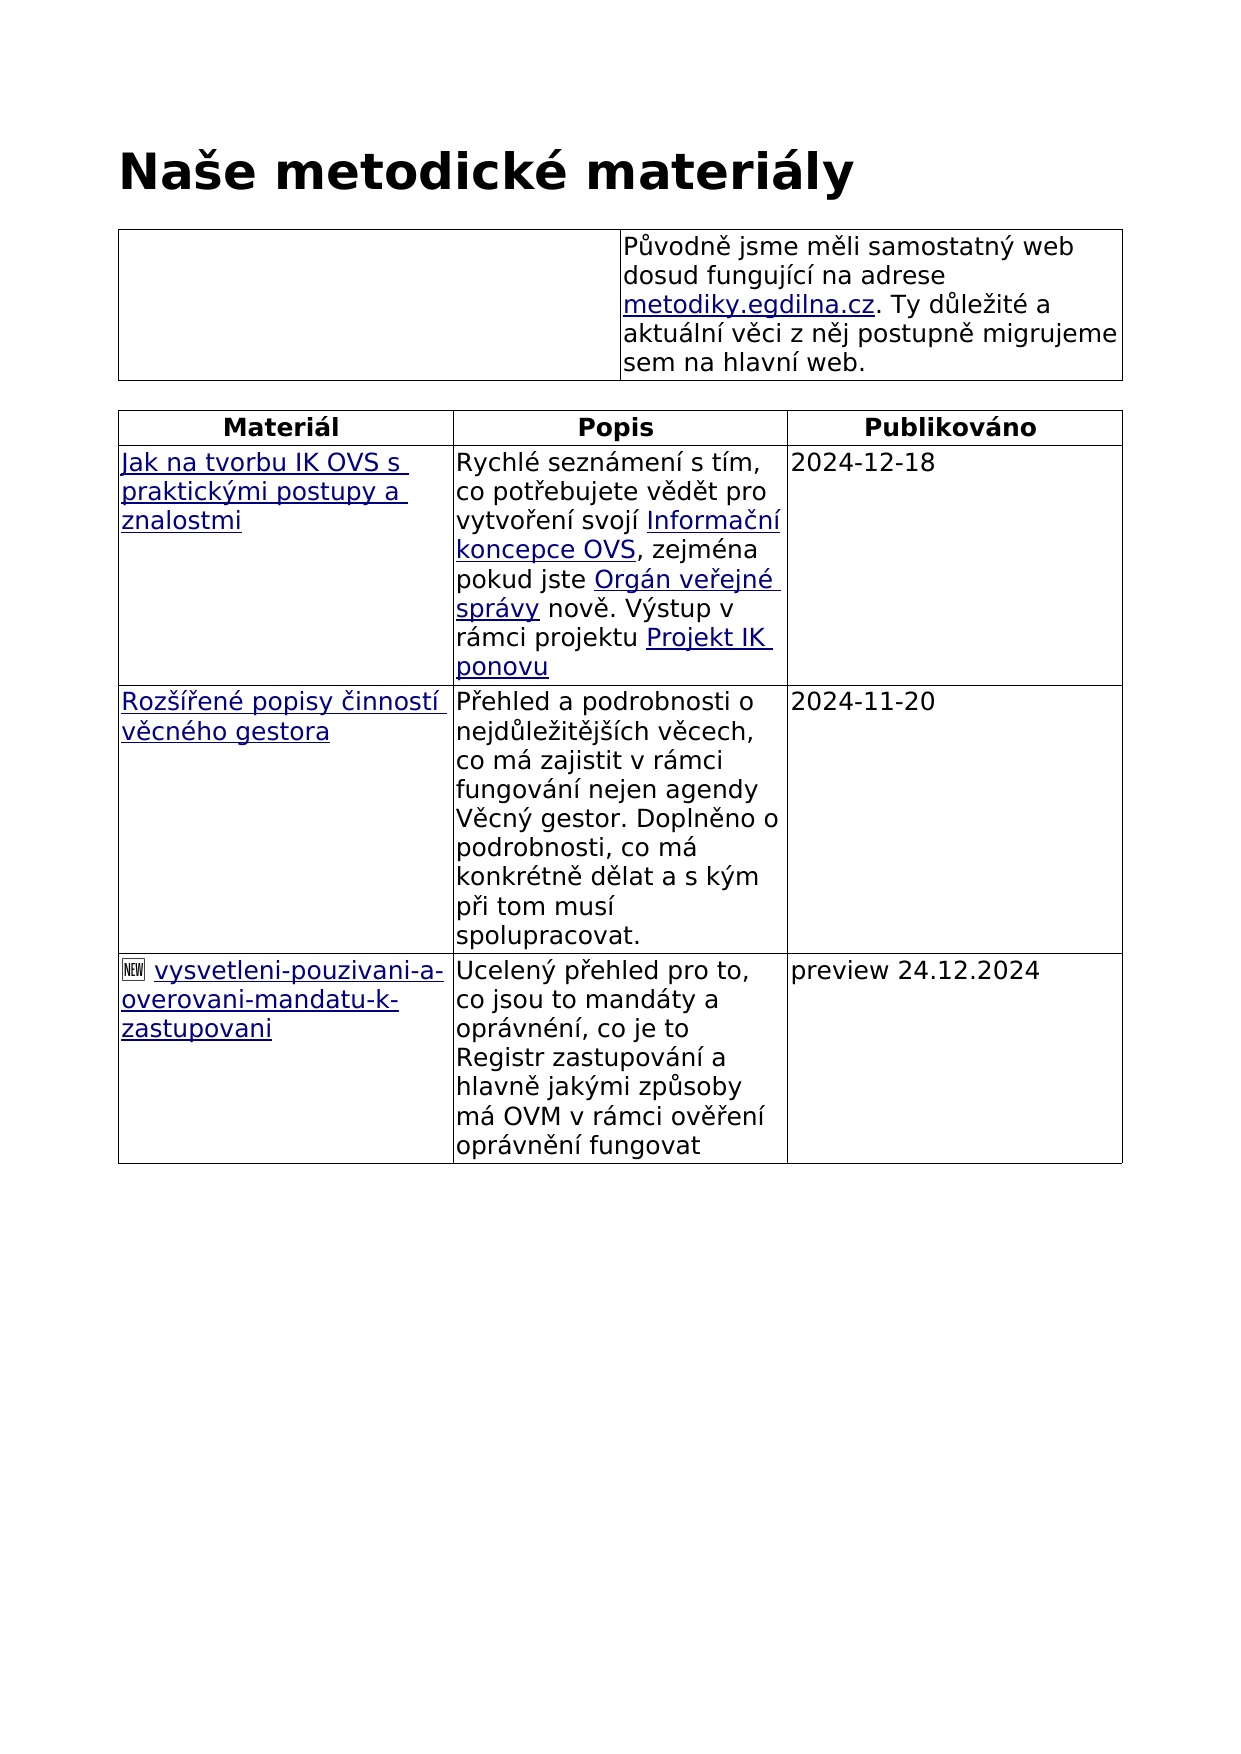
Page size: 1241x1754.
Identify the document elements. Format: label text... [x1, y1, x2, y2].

table_cell Jak na tvorbu IK OVS s praktickými postupy a znalostmi [119, 446, 453, 684]
table_cell 2024-12-18 [788, 446, 1122, 684]
subtitle Naše metodické materiály [118, 143, 1122, 201]
table_header Popis [454, 411, 787, 445]
table_header [119, 230, 620, 380]
table_cell preview 24.12.2024 [788, 954, 1122, 1163]
table_cell Přehled a podrobnosti o nejdůležitějších věcech, co má zajistit v rámci fungování nejen agendy Věcný gestor. Doplněno o podrobnosti, co má konkrétně dělat a s kým při tom musí spolupracovat. [454, 686, 787, 953]
table_cell Rychlé seznámení s tím, co potřebujete vědět pro vytvoření svojí Informační koncepce OVS, zejména pokud jste Orgán veřejné správy nově. Výstup v rámci projektu Projekt IK ponovu [454, 446, 787, 684]
table_header Publikováno [788, 411, 1122, 445]
table_cell Ucelený přehled pro to, co jsou to mandáty a oprávnéní, co je to Registr zastupování a hlavně jakými způsoby má OVM v rámci ověření oprávnění fungovat [454, 954, 787, 1163]
table_cell 🆕 vysvetleni-pouzivani-a-overovani-mandatu-k-zastupovani [119, 954, 453, 1163]
table_header Materiál [119, 411, 453, 445]
table_cell 2024-11-20 [788, 686, 1122, 953]
table_header Původně jsme měli samostatný web dosud fungující na adrese metodiky.egdilna.cz. Ty důležité a aktuální věci z něj postupně migrujeme sem na hlavní web. [621, 230, 1122, 380]
table_cell Rozšířené popisy činností věcného gestora [119, 686, 453, 953]
